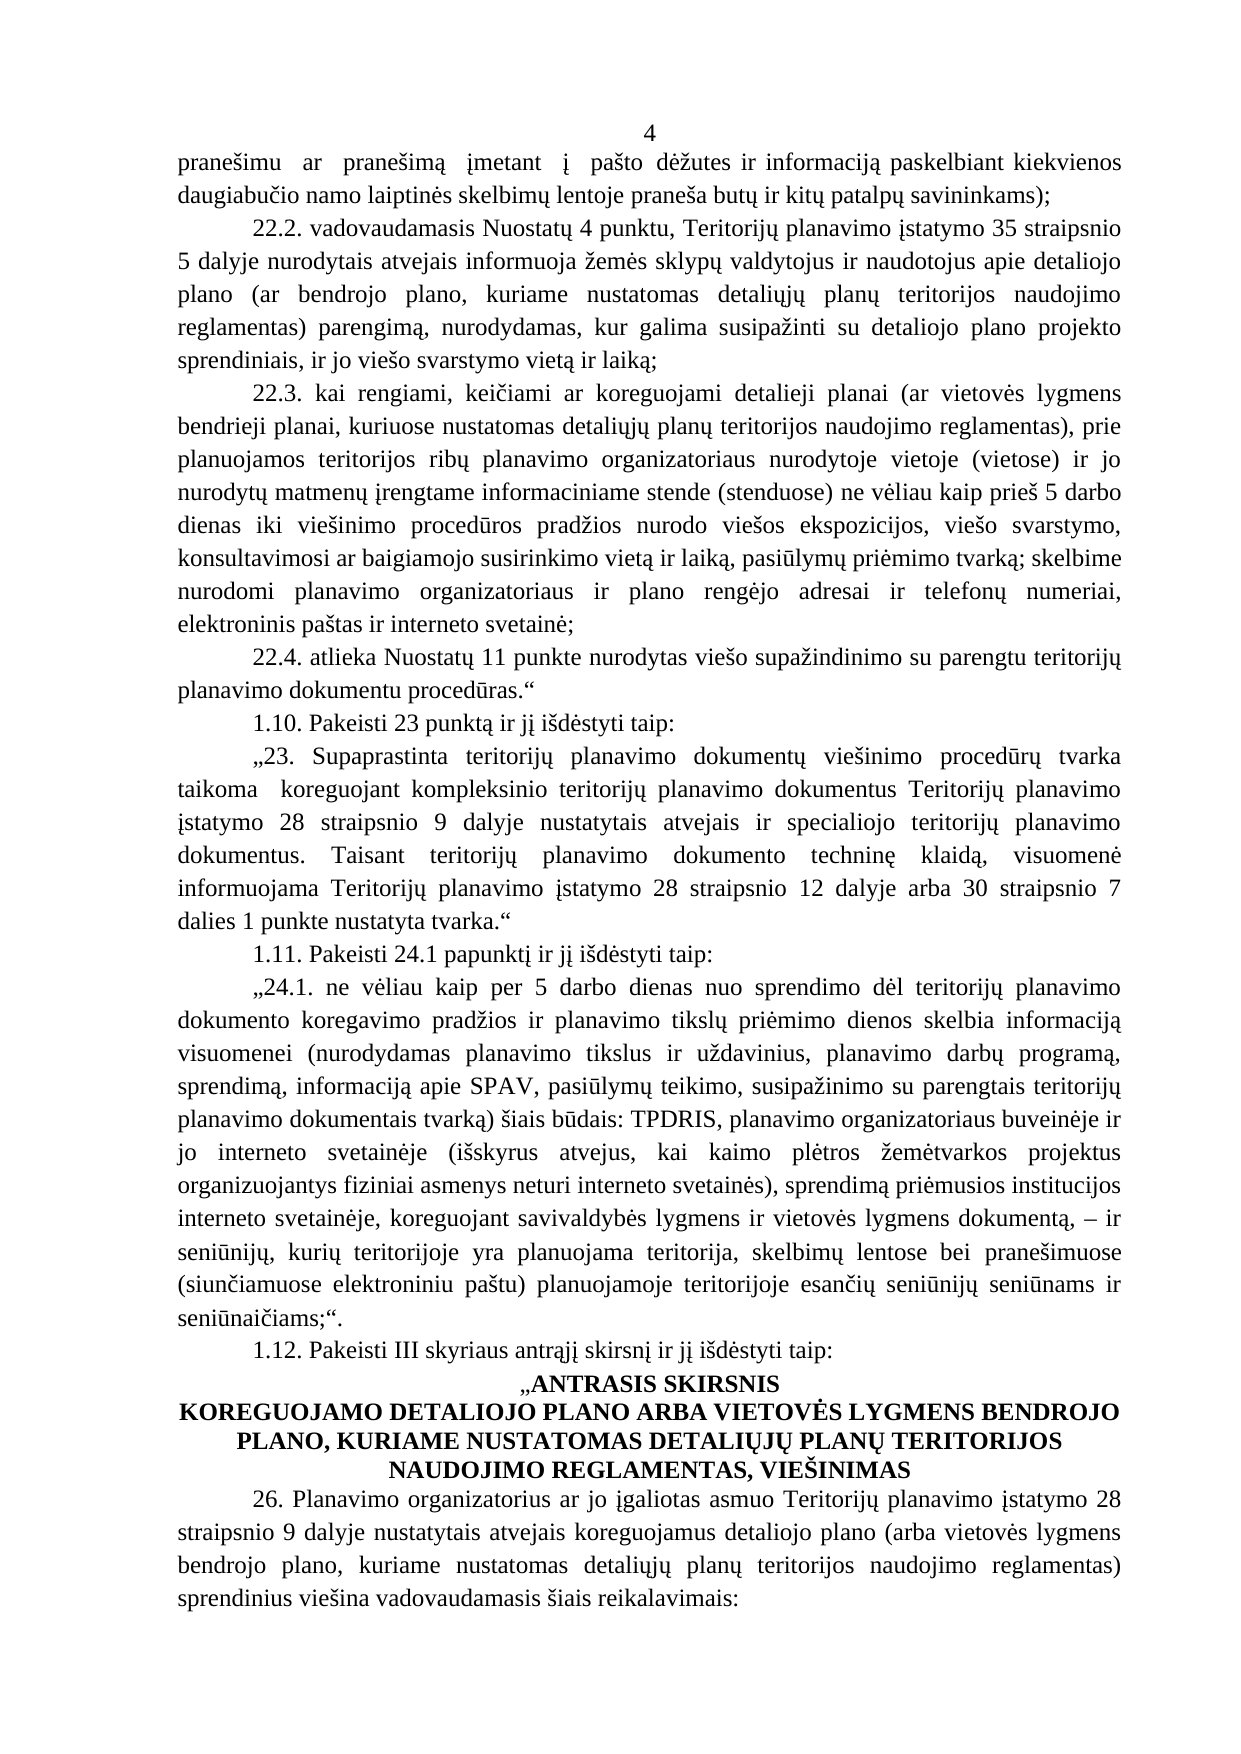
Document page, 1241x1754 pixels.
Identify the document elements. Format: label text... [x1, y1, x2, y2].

text „ANTRASIS SKIRSNIS [177, 1369, 1122, 1397]
text pranešimu ar pranešimą įmetant į pašto dėžutes ir informaciją paskelbiant kiekvienos daugiabučio namo laiptinės skelbimų lentoje praneša butų ir kitų patalpų savininkams); [177, 147, 1122, 209]
text 22.3. kai rengiami, keičiami ar koreguojami detalieji planai (ar vietovės lygmens bendrieji planai, kuriuose nustatomas detaliųjų planų teritorijos naudojimo reglamentas), prie planuojamos teritorijos ribų planavimo organizatoriaus nurodytoje vietoje (vietose) ir jo nurodytų matmenų įrengtame informaciniame stende (stenduose) ne vėliau kaip prieš 5 darbo dienas iki viešinimo procedūros pradžios nurodo viešos ekspozicijos, viešo svarstymo, konsultavimosi ar baigiamojo susirinkimo vietą ir laiką, pasiūlymų priėmimo tvarką; skelbime nurodomi planavimo organizatoriaus ir plano rengėjo adresai ir telefonų numeriai, elektroninis paštas ir interneto svetainė; [177, 378, 1122, 638]
text 1.11. Pakeisti 24.1 papunktį ir jį išdėstyti taip: [177, 939, 1122, 968]
text 26. Planavimo organizatorius ar jo įgaliotas asmuo Teritorijų planavimo įstatymo 28 straipsnio 9 dalyje nustatytais atvejais koreguojamus detaliojo plano (arba vietovės lygmens bendrojo plano, kuriame nustatomas detaliųjų planų teritorijos naudojimo reglamentas) sprendinius viešina vadovaudamasis šiais reikalavimais: [177, 1484, 1122, 1611]
text 22.4. atlieka Nuostatų 11 punkte nurodytas viešo supažindinimo su parengtu teritorijų planavimo dokumentu procedūras.“ [177, 642, 1122, 704]
text „24.1. ne vėliau kaip per 5 darbo dienas nuo sprendimo dėl teritorijų planavimo dokumento koregavimo pradžios ir planavimo tikslų priėmimo dienos skelbia informaciją visuomenei (nurodydamas planavimo tikslus ir uždavinius, planavimo darbų programą, sprendimą, informaciją apie SPAV, pasiūlymų teikimo, susipažinimo su parengtais teritorijų planavimo dokumentais tvarką) šiais būdais: TPDRIS, planavimo organizatoriaus buveinėje ir jo interneto svetainėje (išskyrus atvejus, kai kaimo plėtros žemėtvarkos projektus organizuojantys fiziniai asmenys neturi interneto svetainės), sprendimą priėmusios institucijos interneto svetainėje, koreguojant savivaldybės lygmens ir vietovės lygmens dokumentą, – ir seniūnijų, kurių teritorijoje yra planuojama teritorija, skelbimų lentose bei pranešimuose (siunčiamuose elektroniniu paštu) planuojamoje teritorijoje esančių seniūnijų seniūnams ir seniūnaičiams;“. [177, 972, 1122, 1331]
text 22.2. vadovaudamasis Nuostatų 4 punktu, Teritorijų planavimo įstatymo 35 straipsnio 5 dalyje nurodytais atvejais informuoja žemės sklypų valdytojus ir naudotojus apie detaliojo plano (ar bendrojo plano, kuriame nustatomas detaliųjų planų teritorijos naudojimo reglamentas) parengimą, nurodydamas, kur galima susipažinti su detaliojo plano projekto sprendiniais, ir jo viešo svarstymo vietą ir laiką; [177, 213, 1122, 374]
text 1.10. Pakeisti 23 punktą ir jį išdėstyti taip: [177, 708, 1122, 737]
text „23. Supaprastinta teritorijų planavimo dokumentų viešinimo procedūrų tvarka taikoma koreguojant kompleksinio teritorijų planavimo dokumentus Teritorijų planavimo įstatymo 28 straipsnio 9 dalyje nustatytais atvejais ir specialiojo teritorijų planavimo dokumentus. Taisant teritorijų planavimo dokumento techninę klaidą, visuomenė informuojama Teritorijų planavimo įstatymo 28 straipsnio 12 dalyje arba 30 straipsnio 7 dalies 1 punkte nustatyta tvarka.“ [177, 741, 1122, 935]
text KOREGUOJAMO DETALIOJO PLANO ARBA VIETOVĖS LYGMENS BENDROJO PLANO, KURIAME NUSTATOMAS DETALIŲJŲ PLANŲ TERITORIJOS NAUDOJIMO REGLAMENTAS, VIEŠINIMAS [177, 1397, 1122, 1484]
text 1.12. Pakeisti III skyriaus antrąjį skirsnį ir jį išdėstyti taip: [177, 1336, 1122, 1364]
